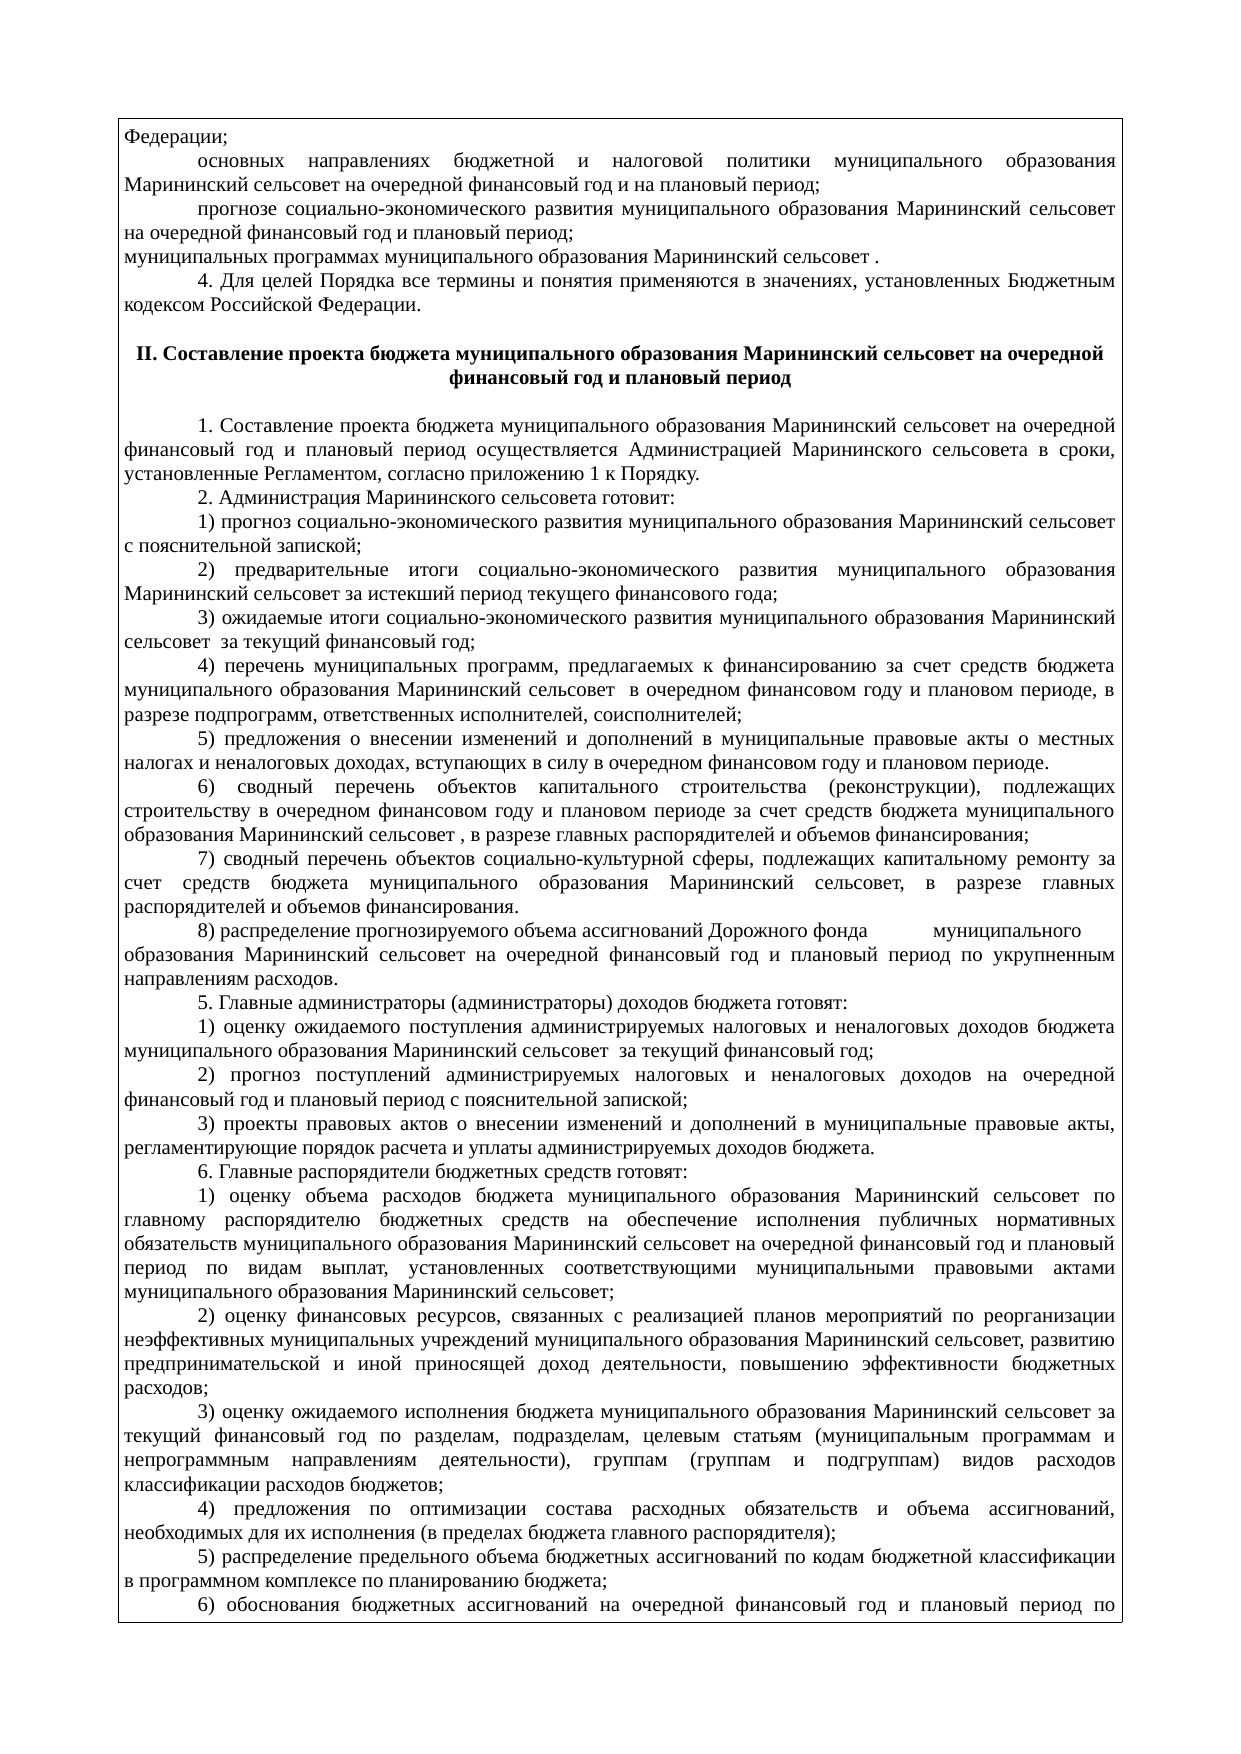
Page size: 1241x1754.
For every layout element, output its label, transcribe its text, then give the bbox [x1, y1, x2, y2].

table_header Федерации; основных направлениях бюджетной и налоговой политики муниципального образования Марининский сельсовет на очередной финансовый год и на плановый период; прогнозе социально-экономического развития муниципального образования Марининский сельсовет на очередной финансовый год и плановый период; муниципальных программах муниципального образования Марининский сельсовет . 4. Для целей Порядка все термины и понятия применяются в значениях, установленных Бюджетным кодексом Российской Федерации. II. Составление проекта бюджета муниципального образования Марининский сельсовет на очередной финансовый год и плановый период 1. Составление проекта бюджета муниципального образования Марининский сельсовет на очередной финансовый год и плановый период осуществляется Администрацией Марининского сельсовета в сроки, установленные Регламентом, согласно приложению 1 к Порядку. 2. Администрация Марининского сельсовета готовит: 1) прогноз социально-экономического развития муниципального образования Марининский сельсовет с пояснительной запиской; 2) предварительные итоги социально-экономического развития муниципального образования Марининский сельсовет за истекший период текущего финансового года; 3) ожидаемые итоги социально-экономического развития муниципального образования Марининский сельсовет за текущий финансовый год; 4) перечень муниципальных программ, предлагаемых к финансированию за счет средств бюджета муниципального образования Марининский сельсовет в очередном финансовом году и плановом периоде, в разрезе подпрограмм, ответственных исполнителей, соисполнителей; 5) предложения о внесении изменений и дополнений в муниципальные правовые акты о местных налогах и неналоговых доходах, вступающих в силу в очередном финансовом году и плановом периоде. 6) сводный перечень объектов капитального строительства (реконструкции), подлежащих строительству в очередном финансовом году и плановом периоде за счет средств бюджета муниципального образования Марининский сельсовет , в разрезе главных распорядителей и объемов финансирования; 7) сводный перечень объектов социально-культурной сферы, подлежащих капитальному ремонту за счет средств бюджета муниципального образования Марининский сельсовет, в разрезе главных распорядителей и объемов финансирования. 8) распределение прогнозируемого объема ассигнований Дорожного фонда муниципального образования Марининский сельсовет на очередной финансовый год и плановый период по укрупненным направлениям расходов. 5. Главные администраторы (администраторы) доходов бюджета готовят: 1) оценку ожидаемого поступления администрируемых налоговых и неналоговых доходов бюджета муниципального образования Марининский сельсовет за текущий финансовый год; 2) прогноз поступлений администрируемых налоговых и неналоговых доходов на очередной финансовый год и плановый период с пояснительной запиской; 3) проекты правовых актов о внесении изменений и дополнений в муниципальные правовые акты, регламентирующие порядок расчета и уплаты администрируемых доходов бюджета. 6. Главные распорядители бюджетных средств готовят: 1) оценку объема расходов бюджета муниципального образования Марининский сельсовет по главному распорядителю бюджетных средств на обеспечение исполнения публичных нормативных обязательств муниципального образования Марининский сельсовет на очередной финансовый год и плановый период по видам выплат, установленных соответствующими муниципальными правовыми актами муниципального образования Марининский сельсовет; 2) оценку финансовых ресурсов, связанных с реализацией планов мероприятий по реорганизации неэффективных муниципальных учреждений муниципального образования Марининский сельсовет, развитию предпринимательской и иной приносящей доход деятельности, повышению эффективности бюджетных расходов; 3) оценку ожидаемого исполнения бюджета муниципального образования Марининский сельсовет за текущий финансовый год по разделам, подразделам, целевым статьям (муниципальным программам и непрограммным направлениям деятельности), группам (группам и подгруппам) видов расходов классификации расходов бюджетов; 4) предложения по оптимизации состава расходных обязательств и объема ассигнований, необходимых для их исполнения (в пределах бюджета главного распорядителя); 5) распределение предельного объема бюджетных ассигнований по кодам бюджетной классификации в программном комплексе по планированию бюджета; 6) обоснования бюджетных ассигнований на очередной финансовый год и плановый период по [119, 119, 1122, 1622]
